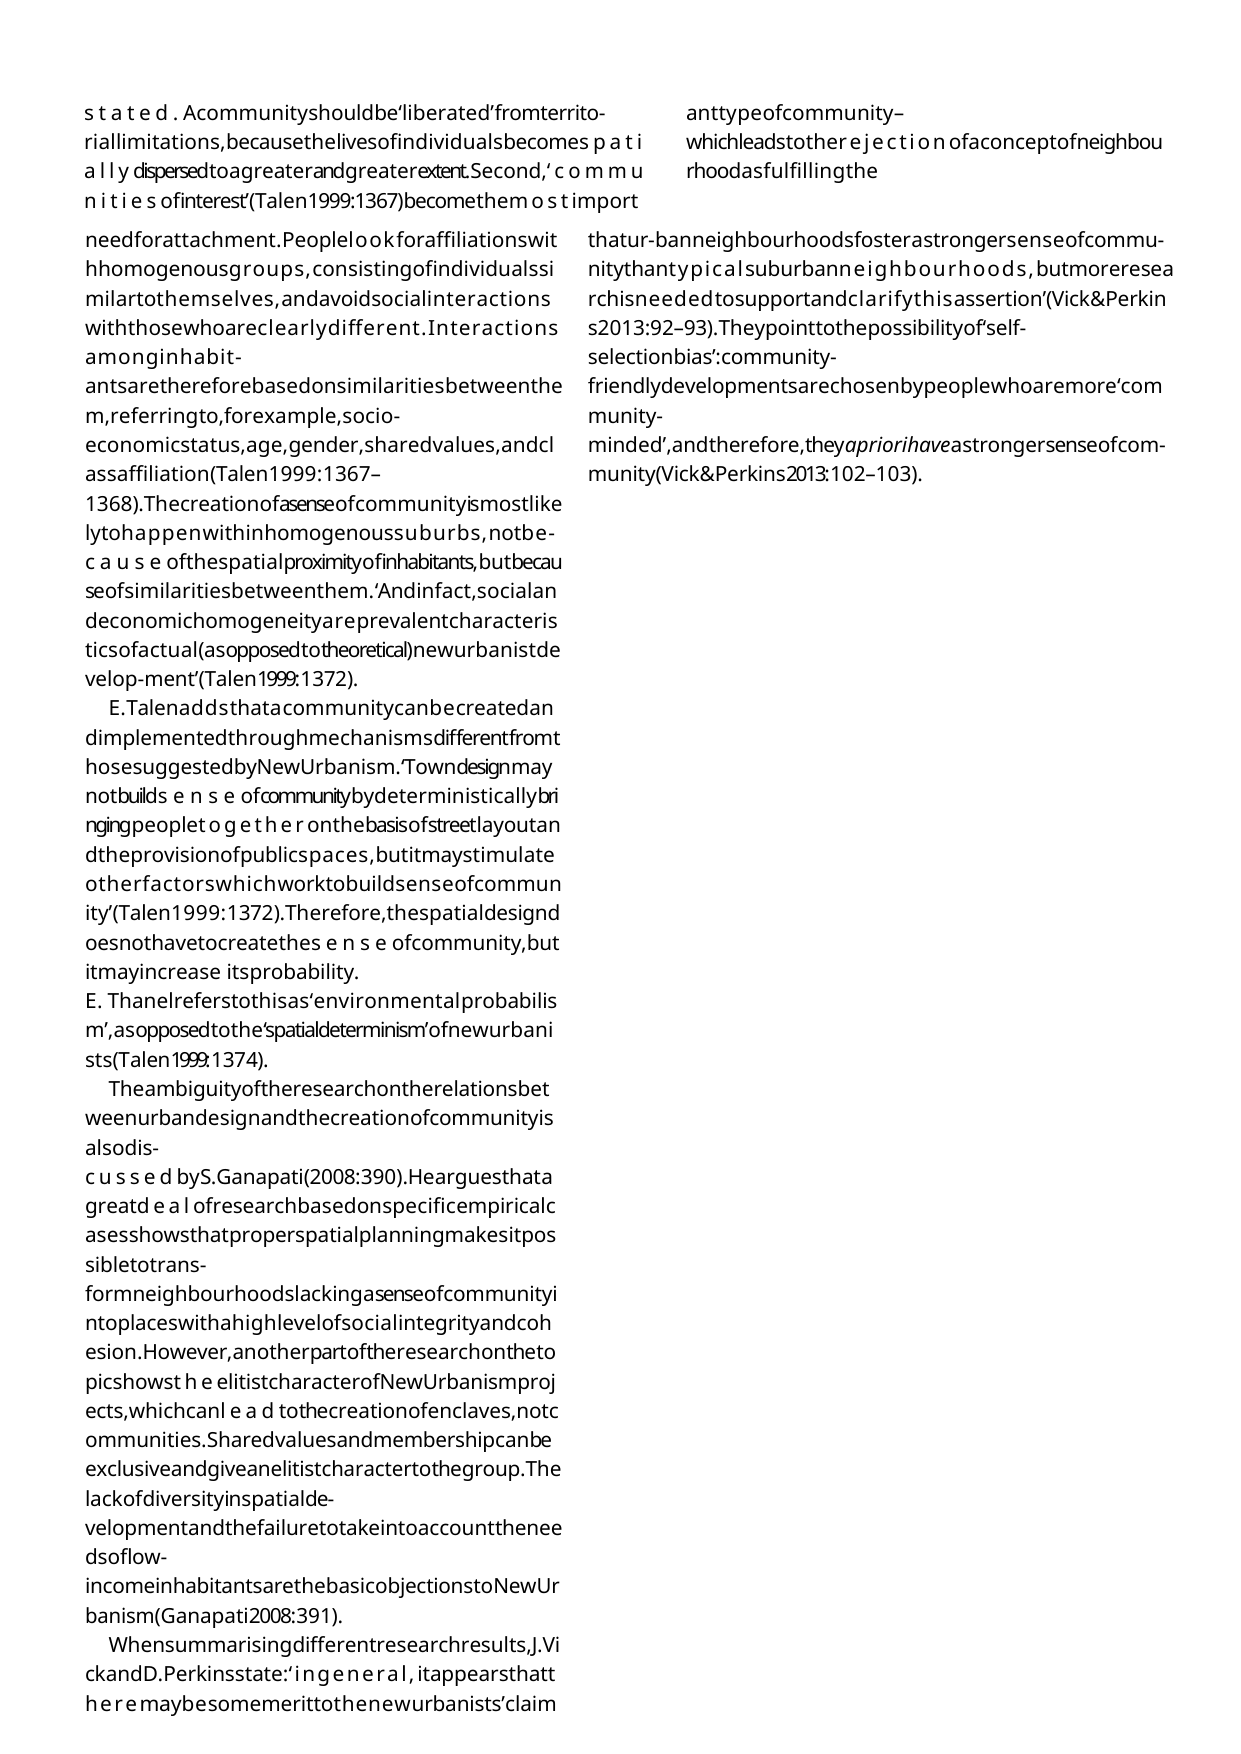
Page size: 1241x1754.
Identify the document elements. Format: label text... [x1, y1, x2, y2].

text Theambiguityoftheresearchontherelationsbetweenurbandesignandthecreationofcommunityisalsodis-cussedbyS.Ganapati(2008:390).Hearguesthatagreatdealofresearchbasedonspecificempiricalcasesshowsthatproperspatialplanningmakesitpossibletotrans-formneighbourhoodslackingasenseofcommunityintoplaceswithahighlevelofsocialintegrityandcohesion.However,anotherpartoftheresearchonthetopicshowstheelitistcharacterofNewUrbanismprojects,whichcanleadtothecreationofenclaves,notcommunities.Sharedvaluesandmembershipcanbeexclusiveandgiveanelitistcharactertothegroup.Thelackofdiversityinspatialde-velopmentandthefailuretotakeintoaccounttheneedsoflow-incomeinhabitantsarethebasicobjectionstoNewUrbanism(Ganapati2008:391). [85, 1074, 563, 1629]
text stated.Acommunityshouldbe‘liberated’fromterrito-riallimitations,becausethelivesofindividualsbecomespatiallydispersedtoagreaterandgreaterextent.Second,‘communitiesofinterest’(Talen1999:1367)becomethemostimport [84, 98, 650, 214]
text needforattachment.Peoplelookforaffiliationswithhomogenousgroups,consistingofindividualssimilartothemselves,andavoidsocialinteractionswiththosewhoareclearlydifferent.Interactionsamonginhabit-antsarethereforebasedonsimilaritiesbetweenthem,referringto,forexample,socio-economicstatus,age,gender,sharedvalues,andclassaffiliation(Talen1999:1367–1368).Thecreationofasenseofcommunityismostlikelytohappenwithinhomogenoussuburbs,notbe-causeofthespatialproximityofinhabitants,butbecauseofsimilaritiesbetweenthem.‘Andinfact,socialandeconomichomogeneityareprevalentcharacteristicsofactual(asopposedtotheoretical)newurbanistdevelop-ment’(Talen1999:1372). [85, 225, 563, 693]
list Thanelreferstothisas‘environmentalprobabilism’,asopposedtothe‘spatialdeterminism’ofnewurbanists(Talen1999:1374). [85, 986, 563, 1073]
text Whensummarisingdifferentresearchresults,J.VickandD.Perkinsstate:‘ingeneral,itappearsthattheremaybesomemerittothenewurbanists’claim [85, 1630, 563, 1717]
text thatur-banneighbourhoodsfosterastrongersenseofcommu-nitythantypicalsuburbanneighbourhoods,butmoreresearchisneededtosupportandclarifythisassertion’(Vick&Perkins2013:92–93).Theypointtothepossibilityof‘self-selectionbias’:community-friendlydevelopmentsarechosenbypeoplewhoaremore‘community-minded’,andtherefore,theyapriorihaveastrongersenseofcom-munity(Vick&Perkins2013:102–103). [588, 225, 1176, 488]
text E.TalenaddsthatacommunitycanbecreatedandimplementedthroughmechanismsdifferentfromthosesuggestedbyNewUrbanism.‘Towndesignmaynotbuildsenseofcommunitybydeterministicallybringingpeopletogetheronthebasisofstreetlayoutandtheprovisionofpublicspaces,butitmaystimulateotherfactorswhichworktobuildsenseofcommunity’(Talen1999:1372).Therefore,thespatialdesigndoesnothavetocreatethesenseofcommunity,butitmayincrease itsprobability. [85, 693, 563, 985]
text anttypeofcommunity–whichleadstotherejectionofaconceptofneighbourhoodasfulfillingthe [686, 98, 1164, 185]
